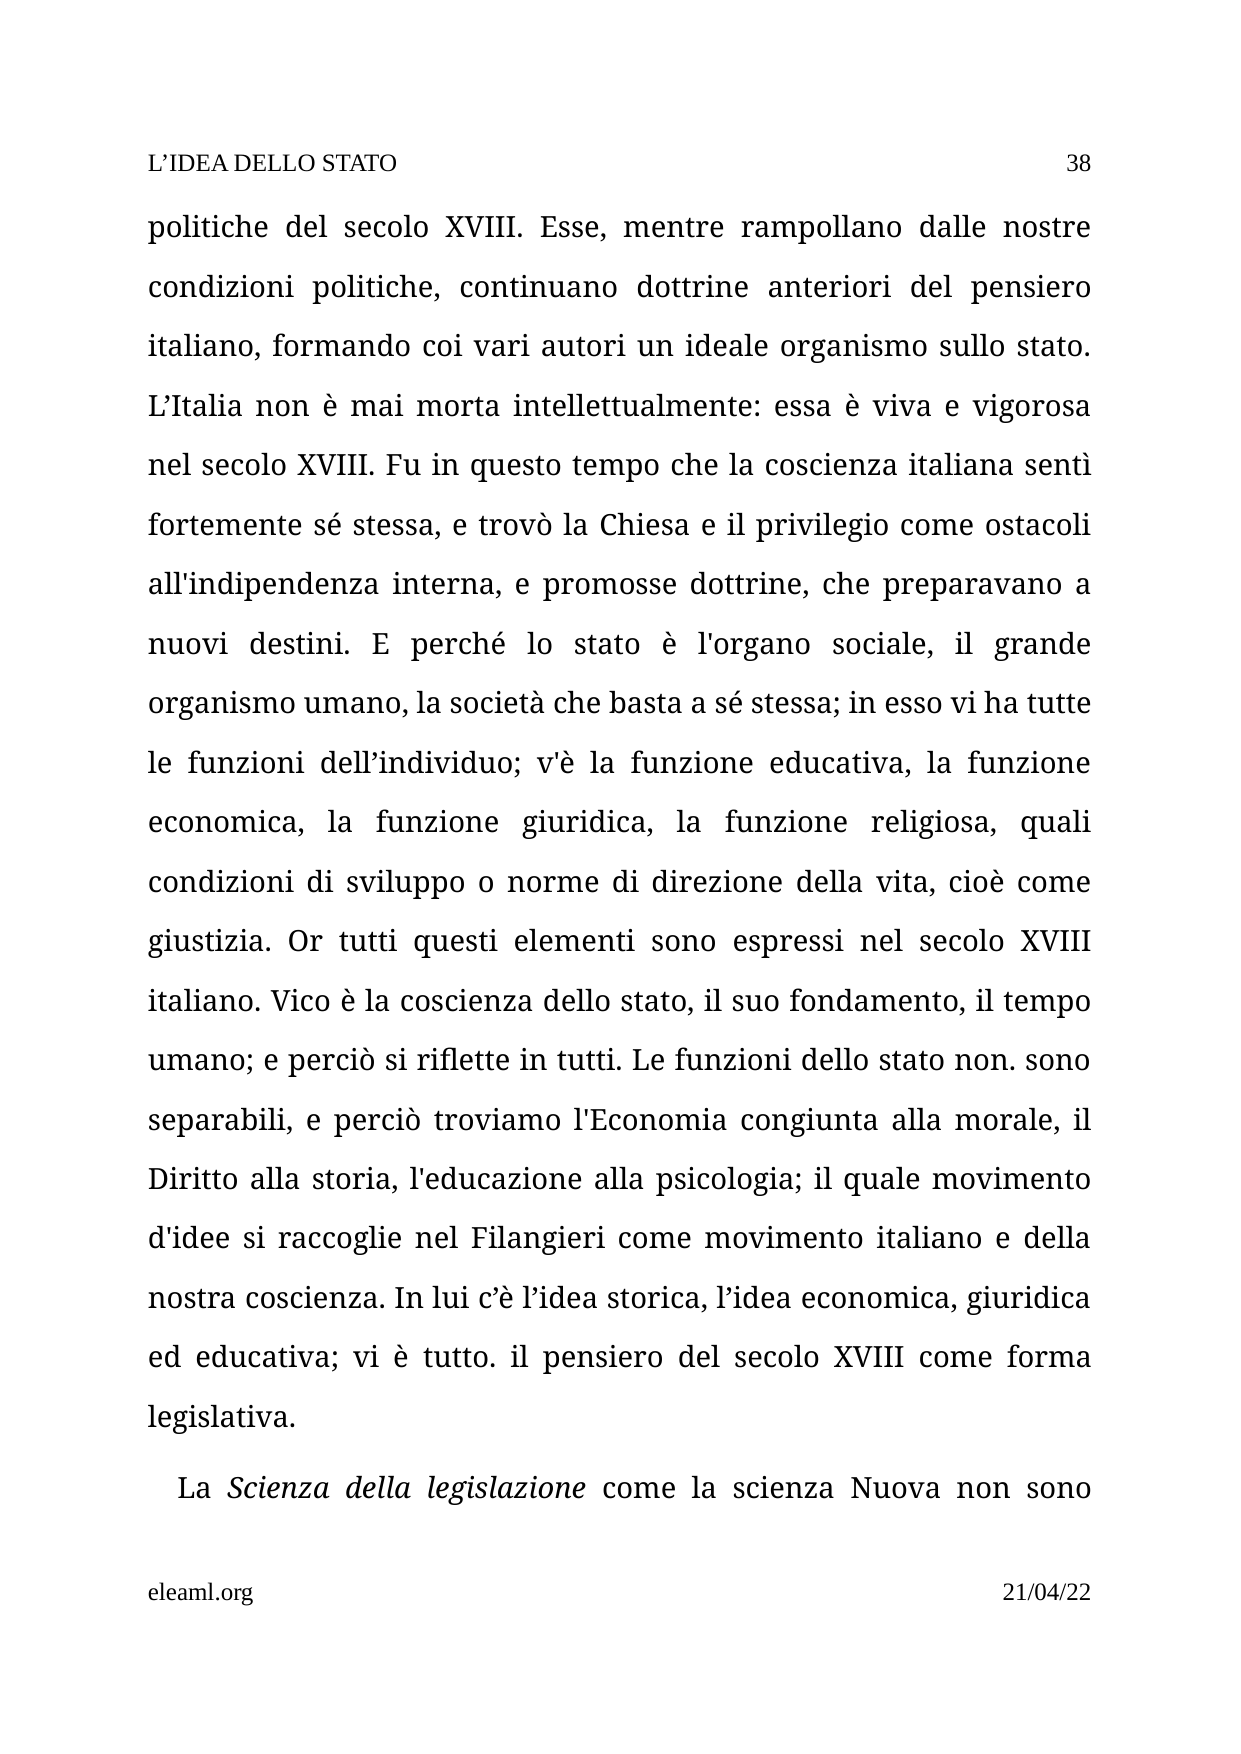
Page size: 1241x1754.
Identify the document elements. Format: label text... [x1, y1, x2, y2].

text La Scienza della legislazione come la scienza Nuova non sono [148, 1467, 1093, 1507]
text politiche del secolo XVIII. Esse, mentre rampollano dalle nostre condizioni politiche, continuano dottrine anteriori del pensiero italiano, formando coi vari autori un ideale organismo sullo stato. L’Italia non è mai morta intellettualmente: essa è viva e vigorosa nel secolo XVIII. Fu in questo tempo che la coscienza italiana sentì fortemente sé stessa, e trovò la Chiesa e il privilegio come ostacoli all'indipendenza interna, e promosse dottrine, che preparavano a nuovi destini. E perché lo stato è l'organo sociale, il grande organismo umano, la società che basta a sé stessa; in esso vi ha tutte le funzioni dell’individuo; v'è la funzione educativa, la funzione economica, la funzione giuridica, la funzione religiosa, quali condizioni di sviluppo o norme di direzione della vita, cioè come giustizia. Or tutti questi elementi sono espressi nel secolo XVIII italiano. Vico è la coscienza dello stato, il suo fondamento, il tempo umano; e perciò si riflette in tutti. Le funzioni dello stato non. sono separabili, e perciò troviamo l'Economia congiunta alla morale, il Diritto alla storia, l'educazione alla psicologia; il quale movimento d'idee si raccoglie nel Filangieri come movimento italiano e della nostra coscienza. In lui c’è l’idea storica, l’idea economica, giuridica ed educativa; vi è tutto. il pensiero del secolo XVIII come forma legislativa. [148, 207, 1093, 1436]
